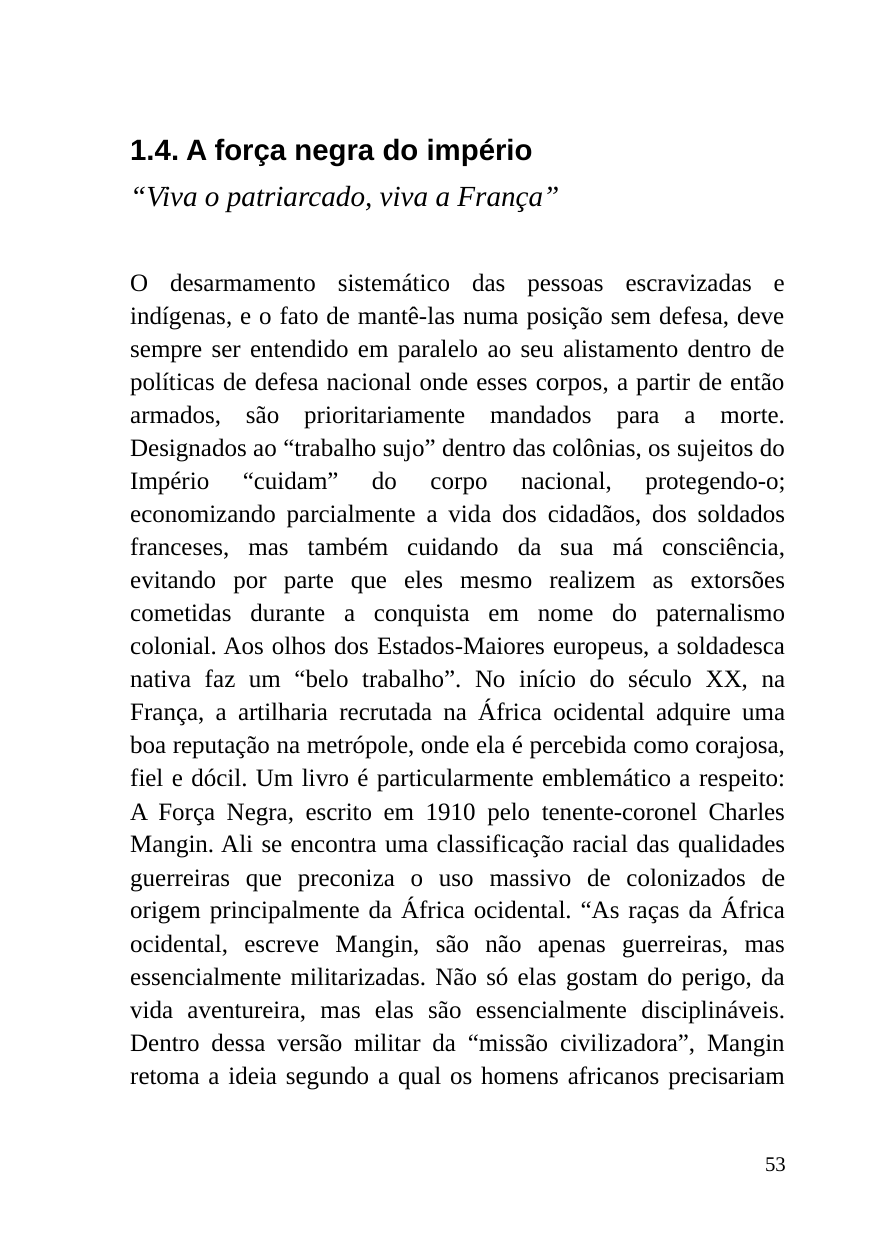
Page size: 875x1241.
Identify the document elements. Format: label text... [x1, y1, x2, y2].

subtitle 1.4. A força negra do império [130, 133, 786, 166]
text “Viva o patriarcado, viva a França” [130, 179, 786, 212]
text O desarmamento sistemático das pessoas escravizadas e indígenas, e o fato de mantê-las numa posição sem defesa, deve sempre ser entendido em paralelo ao seu alistamento dentro de políticas de defesa nacional onde esses corpos, a partir de então armados, são prioritariamente mandados para a morte. Designados ao “trabalho sujo” dentro das colônias, os sujeitos do Império “cuidam” do corpo nacional, protegendo-o; economizando parcialmente a vida dos cidadãos, dos soldados franceses, mas também cuidando da sua má consciência, evitando por parte que eles mesmo realizem as extorsões cometidas durante a conquista em nome do paternalismo colonial. Aos olhos dos Estados-Maiores europeus, a soldadesca nativa faz um “belo trabalho”. No início do século XX, na França, a artilharia recrutada na África ocidental adquire uma boa reputação na metrópole, onde ela é percebida como corajosa, fiel e dócil. Um livro é particularmente emblemático a respeito: A Força Negra, escrito em 1910 pelo tenente-coronel Charles Mangin. Ali se encontra uma classificação racial das qualidades guerreiras que preconiza o uso massivo de colonizados de origem principalmente da África ocidental. “As raças da África ocidental, escreve Mangin, são não apenas guerreiras, mas essencialmente militarizadas. Não só elas gostam do perigo, da vida aventureira, mas elas são essencialmente disciplináveis. Dentro dessa versão militar da “missão civilizadora”, Mangin retoma a ideia segundo a qual os homens africanos precisariam [130, 268, 786, 1089]
